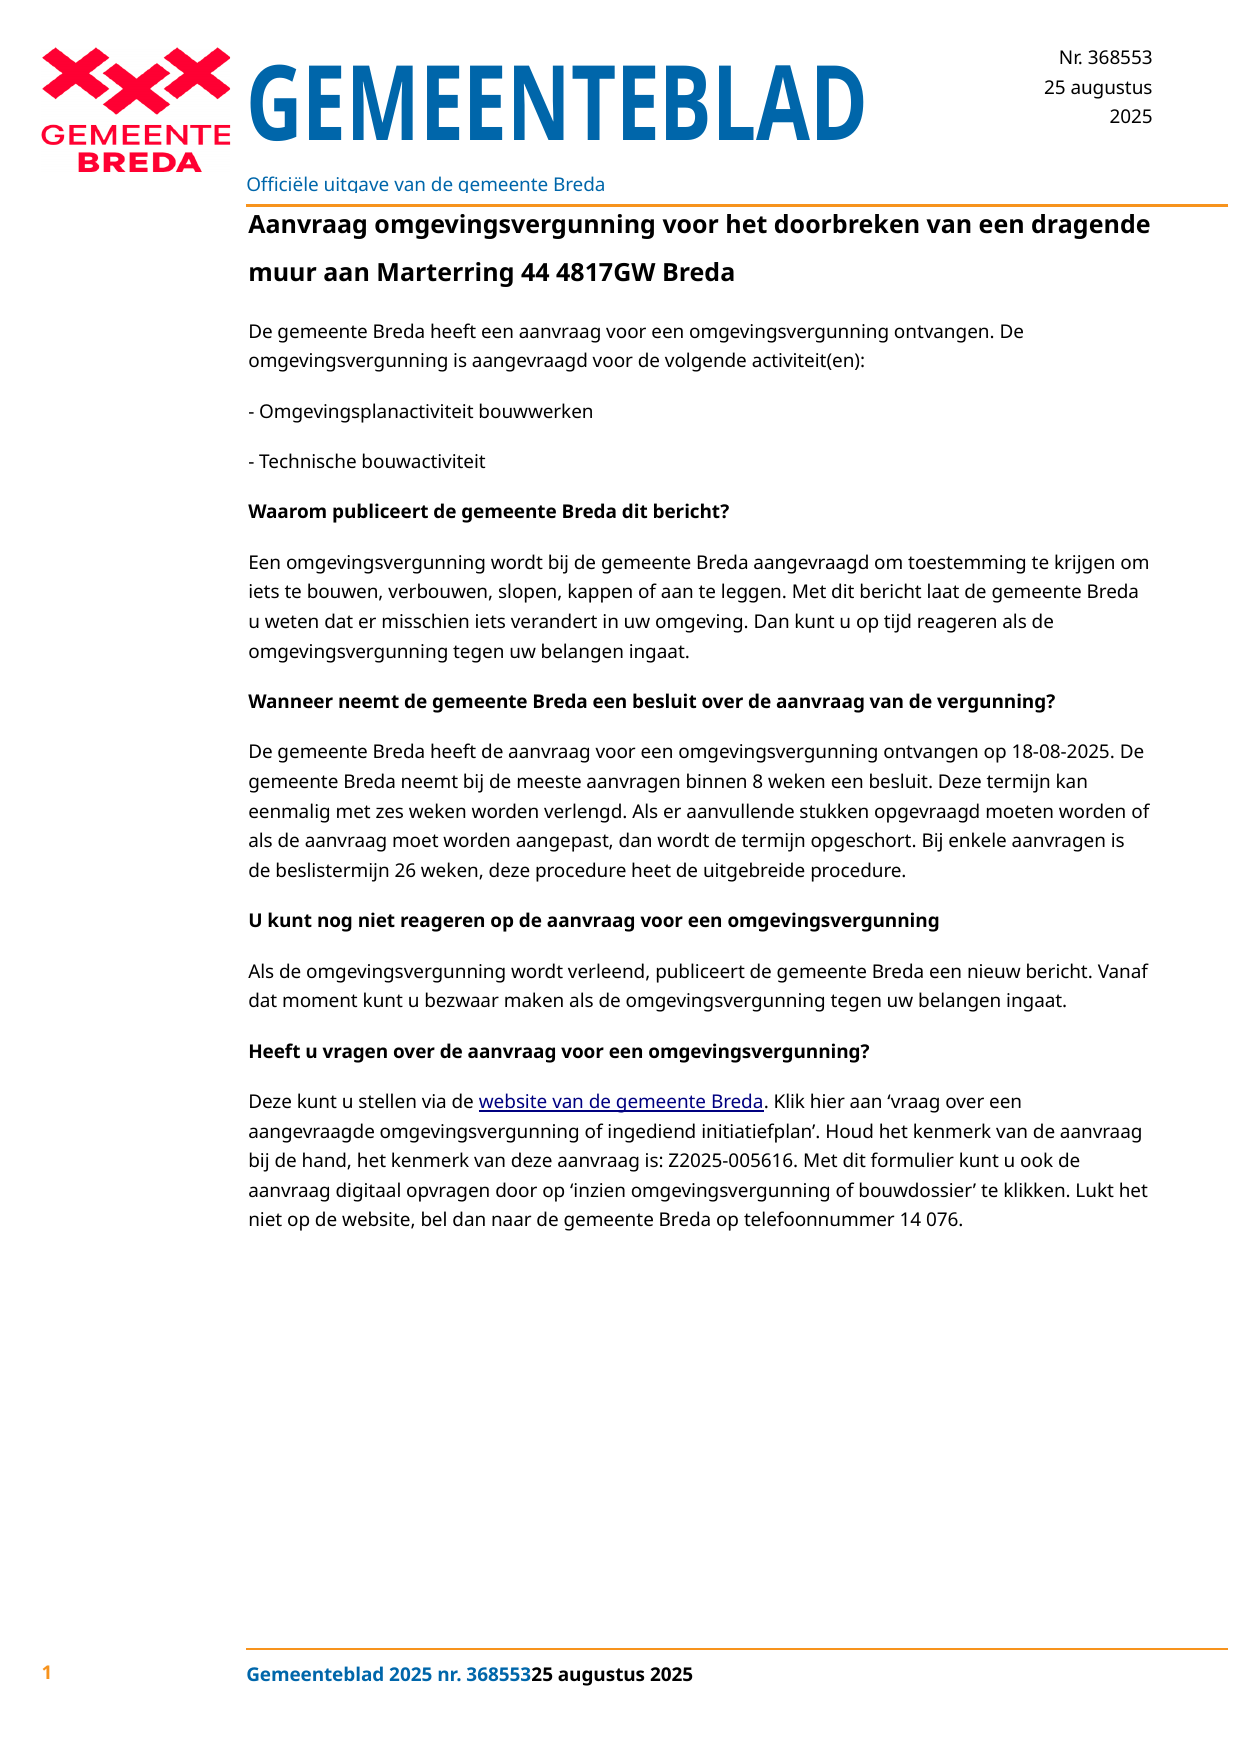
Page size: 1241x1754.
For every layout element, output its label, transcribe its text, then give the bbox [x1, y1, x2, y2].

text Aanvraag omgevingsvergunning voor het doorbreken van een dragende muur aan Marterring 44 4817GW Breda [248, 207, 1152, 288]
picture [41, 47, 231, 172]
text Als de omgevingsvergunning wordt verleend, publiceert de gemeente Breda een nieuw bericht. Vanaf dat moment kunt u bezwaar maken als de omgevingsvergunning tegen uw belangen ingaat. [248, 958, 1152, 1013]
text De gemeente Breda heeft de aanvraag voor een omgevingsvergunning ontvangen op 18-08-2025. De gemeente Breda neemt bij de meeste aanvragen binnen 8 weken een besluit. Deze termijn kan eenmalig met zes weken worden verlengd. Als er aanvullende stukken opgevraagd moeten worden of als de aanvraag moet worden aangepast, dan wordt de termijn opgeschort. Bij enkele aanvragen is de beslistermijn 26 weken, deze procedure heet de uitgebreide procedure. [248, 739, 1152, 883]
text Wanneer neemt de gemeente Breda een besluit over de aanvraag van de vergunning? [248, 688, 1152, 714]
text De gemeente Breda heeft een aanvraag voor een omgevingsvergunning ontvangen. De omgevingsvergunning is aangevraagd voor de volgende activiteit(en): [248, 318, 1152, 373]
text Waarom publiceert de gemeente Breda dit bericht? [248, 499, 1152, 524]
text Heeft u vragen over de aanvraag voor een omgevingsvergunning? [248, 1038, 1152, 1064]
text - Omgevingsplanactiviteit bouwwerken [248, 398, 1152, 424]
text Een omgevingsvergunning wordt bij de gemeente Breda aangevraagd om toestemming te krijgen om iets te bouwen, verbouwen, slopen, kappen of aan te leggen. Met dit bericht laat de gemeente Breda u weten dat er misschien iets verandert in uw omgeving. Dan kunt u op tijd reageren als de omgevingsvergunning tegen uw belangen ingaat. [248, 549, 1152, 664]
text - Technische bouwactiviteit [248, 448, 1152, 474]
text Deze kunt u stellen via de website van de gemeente Breda. Klik hier aan ‘vraag over een aangevraagde omgevingsvergunning of ingediend initiatiefplan’. Houd het kenmerk van de aanvraag bij de hand, het kenmerk van deze aanvraag is: Z2025-005616. Met dit formulier kunt u ook de aanvraag digitaal opvragen door op ‘inzien omgevingsvergunning of bouwdossier’ te klikken. Lukt het niet op de website, bel dan naar de gemeente Breda op telefoonnummer 14 076. [248, 1088, 1152, 1232]
text U kunt nog niet reageren op de aanvraag voor een omgevingsvergunning [248, 907, 1152, 933]
